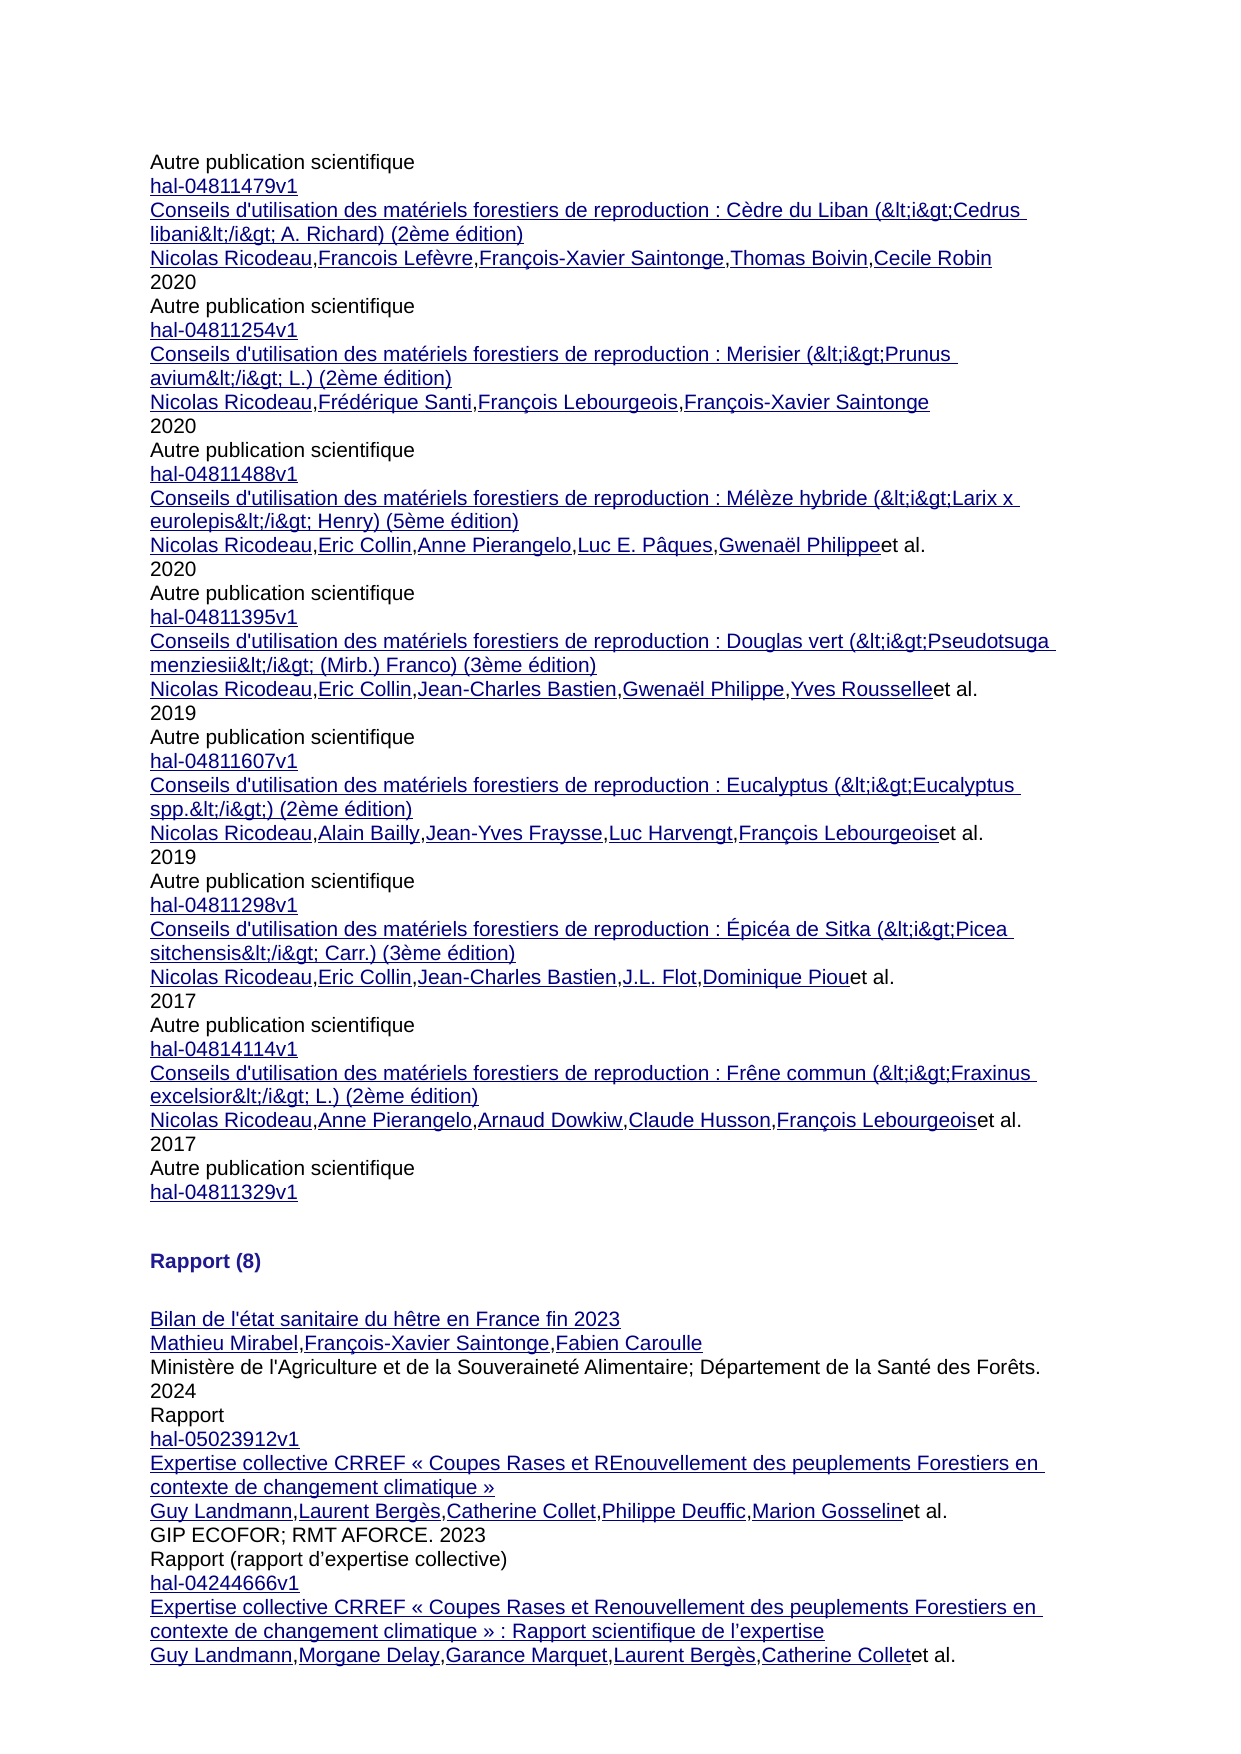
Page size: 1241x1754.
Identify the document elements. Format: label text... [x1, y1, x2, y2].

table_cell Conseils d'utilisation des matériels forestiers de reproduction : Douglas vert (&lt;i&gt;Pseudotsuga menziesii&lt;/i&gt; (Mirb.) Franco) (3ème édition) Nicolas Ricodeau,Eric Collin,Jean-Charles Bastien,Gwenaël Philippe,Yves Rousselleet al. 2019 Autre publication scientifique hal-04811607v1 [150, 629, 1090, 773]
table_cell Conseils d'utilisation des matériels forestiers de reproduction : Eucalyptus (&lt;i&gt;Eucalyptus spp.&lt;/i&gt;) (2ème édition) Nicolas Ricodeau,Alain Bailly,Jean-Yves Fraysse,Luc Harvengt,François Lebourgeoiset al. 2019 Autre publication scientifique hal-04811298v1 [150, 773, 1090, 917]
table_cell Expertise collective CRREF « Coupes Rases et REnouvellement des peuplements Forestiers en contexte de changement climatique » Guy Landmann,Laurent Bergès,Catherine Collet,Philippe Deuffic,Marion Gosselinet al. GIP ECOFOR; RMT AFORCE. 2023 Rapport (rapport d’expertise collective) hal-04244666v1 [150, 1451, 1090, 1595]
table_cell Autre publication scientifique hal-04811479v1 [150, 150, 1090, 198]
table_cell Conseils d'utilisation des matériels forestiers de reproduction : Mélèze hybride (&lt;i&gt;Larix x eurolepis&lt;/i&gt; Henry) (5ème édition) Nicolas Ricodeau,Eric Collin,Anne Pierangelo,Luc E. Pâques,Gwenaël Philippeet al. 2020 Autre publication scientifique hal-04811395v1 [150, 485, 1090, 629]
table_cell Conseils d'utilisation des matériels forestiers de reproduction : Épicéa de Sitka (&lt;i&gt;Picea sitchensis&lt;/i&gt; Carr.) (3ème édition) Nicolas Ricodeau,Eric Collin,Jean-Charles Bastien,J.L. Flot,Dominique Piouet al. 2017 Autre publication scientifique hal-04814114v1 [150, 917, 1090, 1060]
table_cell Expertise collective CRREF « Coupes Rases et Renouvellement des peuplements Forestiers en contexte de changement climatique » : Rapport scientifique de l’expertise Guy Landmann,Morgane Delay,Garance Marquet,Laurent Bergès,Catherine Colletet al. [150, 1595, 1090, 1667]
table_cell Conseils d'utilisation des matériels forestiers de reproduction : Cèdre du Liban (&lt;i&gt;Cedrus libani&lt;/i&gt; A. Richard) (2ème édition) Nicolas Ricodeau,Francois Lefèvre,François-Xavier Saintonge,Thomas Boivin,Cecile Robin 2020 Autre publication scientifique hal-04811254v1 [150, 198, 1090, 342]
table_header Bilan de l'état sanitaire du hêtre en France fin 2023 Mathieu Mirabel,François-Xavier Saintonge,Fabien Caroulle Ministère de l'Agriculture et de la Souveraineté Alimentaire; Département de la Santé des Forêts. 2024 Rapport hal-05023912v1 [150, 1307, 1090, 1451]
table_cell Conseils d'utilisation des matériels forestiers de reproduction : Merisier (&lt;i&gt;Prunus avium&lt;/i&gt; L.) (2ème édition) Nicolas Ricodeau,Frédérique Santi,François Lebourgeois,François-Xavier Saintonge 2020 Autre publication scientifique hal-04811488v1 [150, 342, 1090, 485]
subtitle Rapport (8) [150, 1249, 1090, 1273]
table_cell Conseils d'utilisation des matériels forestiers de reproduction : Frêne commun (&lt;i&gt;Fraxinus excelsior&lt;/i&gt; L.) (2ème édition) Nicolas Ricodeau,Anne Pierangelo,Arnaud Dowkiw,Claude Husson,François Lebourgeoiset al. 2017 Autre publication scientifique hal-04811329v1 [150, 1060, 1090, 1204]
